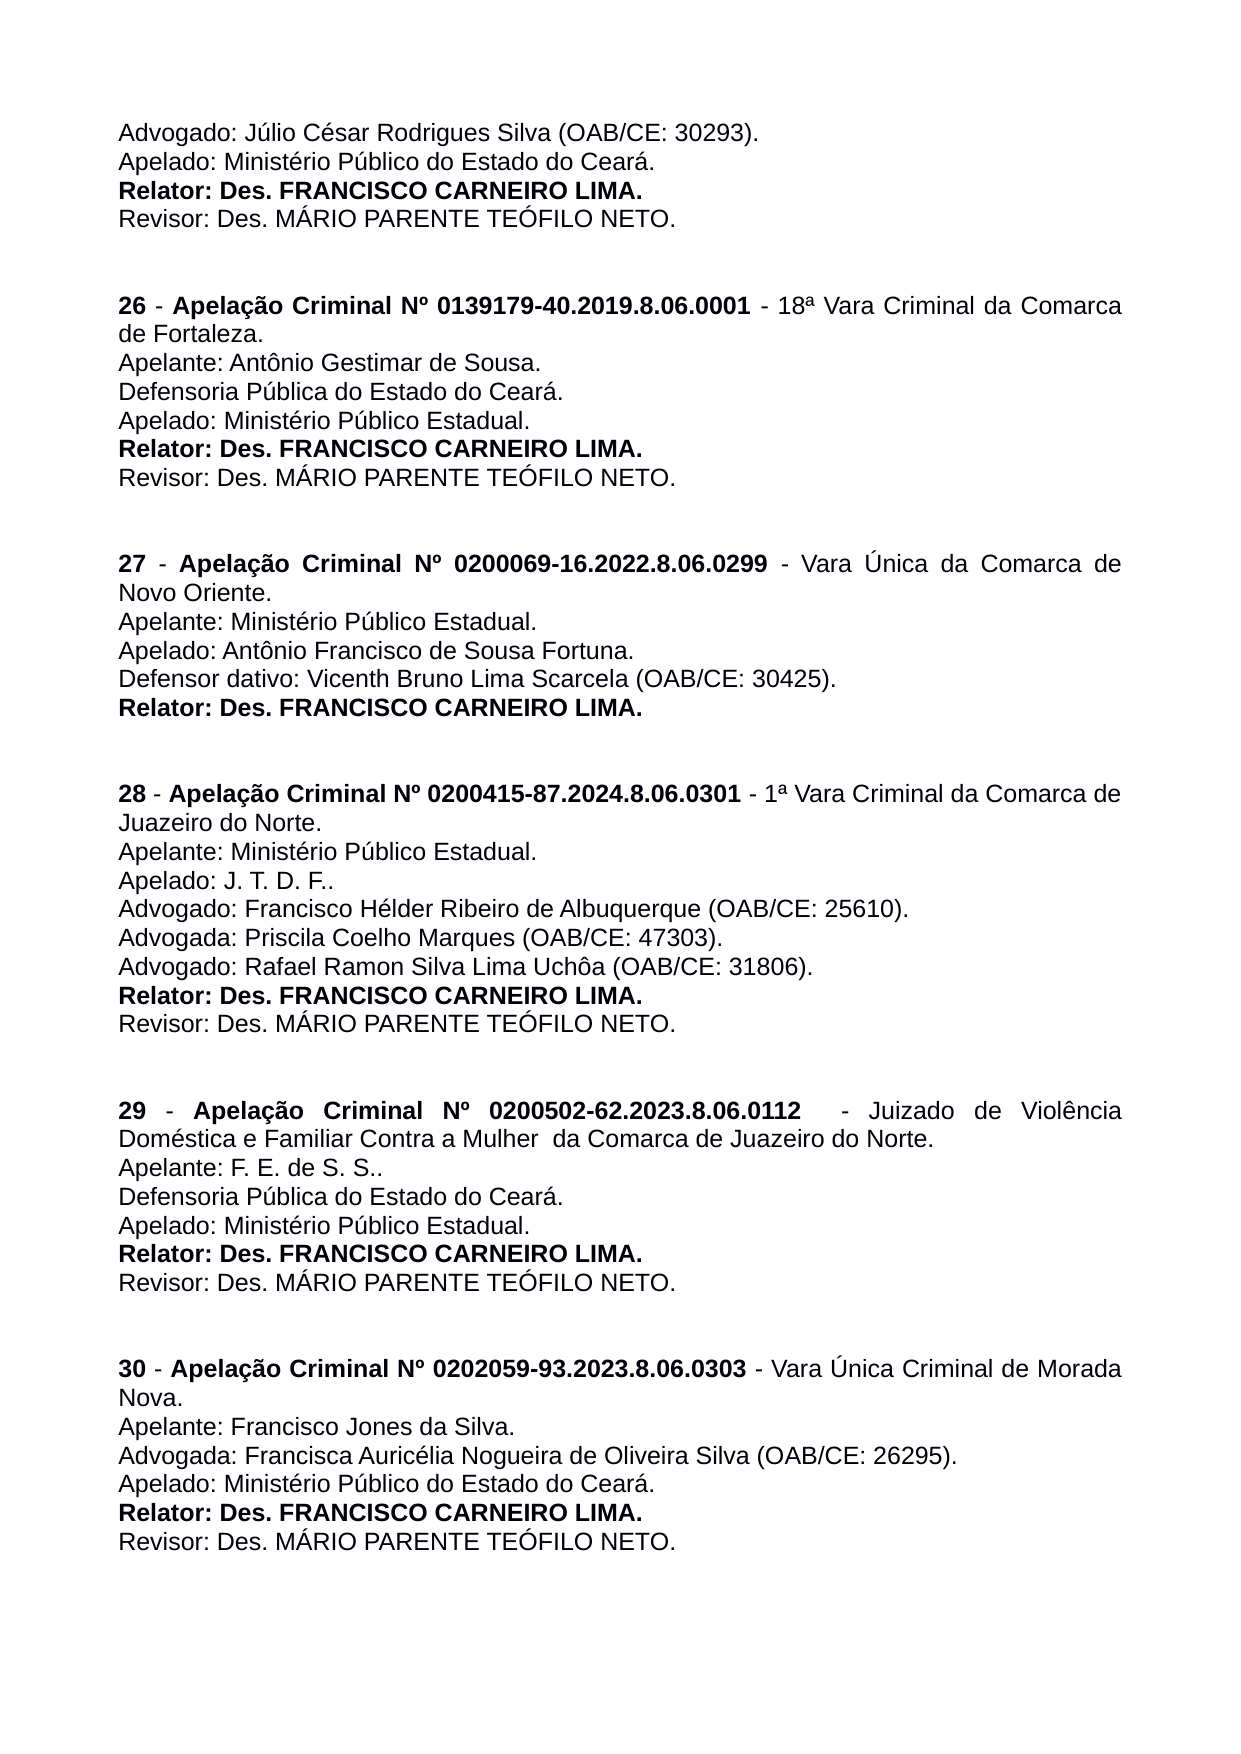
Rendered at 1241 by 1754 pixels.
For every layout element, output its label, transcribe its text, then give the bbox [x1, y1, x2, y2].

text Relator: Des. FRANCISCO CARNEIRO LIMA. [118, 434, 1122, 463]
text 26 - Apelação Criminal Nº 0139179-40.2019.8.06.0001 - 18ª Vara Criminal da Comarca de Fortaleza. [118, 291, 1122, 348]
text Relator: Des. FRANCISCO CARNEIRO LIMA. [118, 1498, 1122, 1527]
text Revisor: Des. MÁRIO PARENTE TEÓFILO NETO. [118, 1527, 1122, 1556]
text Advogada: Francisca Auricélia Nogueira de Oliveira Silva (OAB/CE: 26295). [118, 1441, 1122, 1469]
text Apelado: Antônio Francisco de Sousa Fortuna. [118, 636, 1122, 664]
text Revisor: Des. MÁRIO PARENTE TEÓFILO NETO. [118, 204, 1122, 233]
text Advogado: Francisco Hélder Ribeiro de Albuquerque (OAB/CE: 25610). [118, 894, 1122, 923]
text Advogado: Júlio César Rodrigues Silva (OAB/CE: 30293). [118, 118, 1122, 147]
text Defensoria Pública do Estado do Ceará. [118, 377, 1122, 406]
text Advogado: Rafael Ramon Silva Lima Uchôa (OAB/CE: 31806). [118, 952, 1122, 981]
text Apelado: J. T. D. F.. [118, 866, 1122, 894]
text Apelante: Antônio Gestimar de Sousa. [118, 348, 1122, 377]
text Apelado: Ministério Público Estadual. [118, 1211, 1122, 1239]
text Relator: Des. FRANCISCO CARNEIRO LIMA. [118, 1239, 1122, 1268]
text 30 - Apelação Criminal Nº 0202059-93.2023.8.06.0303 - Vara Única Criminal de Morada Nova. [118, 1354, 1122, 1412]
text Apelado: Ministério Público do Estado do Ceará. [118, 147, 1122, 176]
text Apelante: Ministério Público Estadual. [118, 837, 1122, 866]
text 29 - Apelação Criminal Nº 0200502-62.2023.8.06.0112 - Juizado de Violência Doméstica e Familiar Contra a Mulher da Comarca de Juazeiro do Norte. [118, 1096, 1122, 1153]
text Advogada: Priscila Coelho Marques (OAB/CE: 47303). [118, 923, 1122, 952]
text Apelante: Ministério Público Estadual. [118, 607, 1122, 636]
text Defensoria Pública do Estado do Ceará. [118, 1182, 1122, 1211]
text Apelado: Ministério Público do Estado do Ceará. [118, 1469, 1122, 1498]
text Relator: Des. FRANCISCO CARNEIRO LIMA. [118, 176, 1122, 204]
text Relator: Des. FRANCISCO CARNEIRO LIMA. [118, 693, 1122, 722]
text Apelado: Ministério Público Estadual. [118, 406, 1122, 434]
text Apelante: Francisco Jones da Silva. [118, 1412, 1122, 1441]
text 27 - Apelação Criminal Nº 0200069-16.2022.8.06.0299 - Vara Única da Comarca de Novo Oriente. [118, 549, 1122, 607]
text Apelante: F. E. de S. S.. [118, 1153, 1122, 1182]
text Revisor: Des. MÁRIO PARENTE TEÓFILO NETO. [118, 1268, 1122, 1297]
text Revisor: Des. MÁRIO PARENTE TEÓFILO NETO. [118, 463, 1122, 492]
text Relator: Des. FRANCISCO CARNEIRO LIMA. [118, 981, 1122, 1009]
text 28 - Apelação Criminal Nº 0200415-87.2024.8.06.0301 - 1ª Vara Criminal da Comarca de Juazeiro do Norte. [118, 779, 1122, 837]
text Revisor: Des. MÁRIO PARENTE TEÓFILO NETO. [118, 1009, 1122, 1038]
text Defensor dativo: Vicenth Bruno Lima Scarcela (OAB/CE: 30425). [118, 664, 1122, 693]
